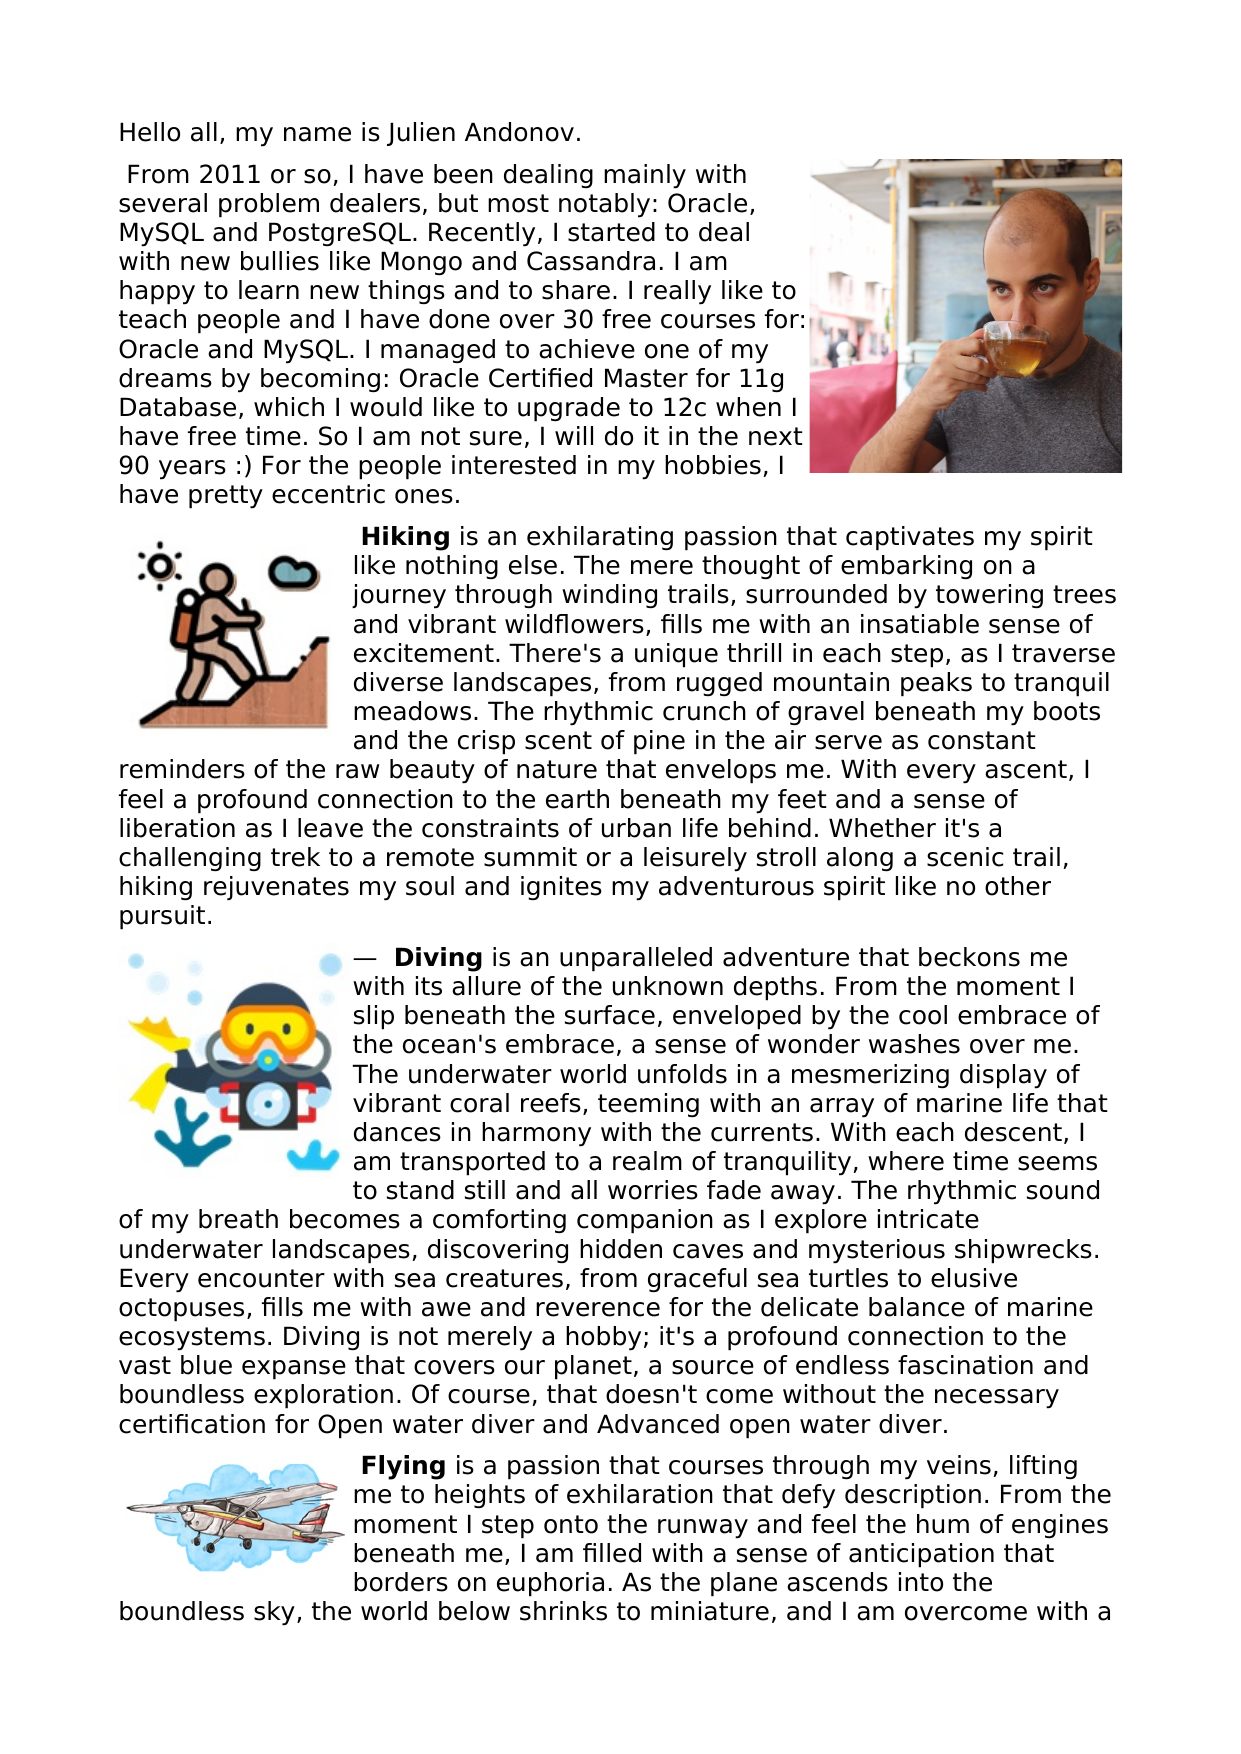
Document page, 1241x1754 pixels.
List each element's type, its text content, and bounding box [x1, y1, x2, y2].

picture [118, 522, 353, 751]
text Hello all, my name is Julien Andonov. [118, 118, 1122, 147]
text Flying is a passion that courses through my veins, lifting me to heights of exhilaration that defy description. From the moment I step onto the runway and feel the hum of engines beneath me, I am filled with a sense of anticipation that borders on euphoria. As the plane ascends into the boundless sky, the world below shrinks to miniature, and I am overcome with a [118, 1451, 1122, 1626]
picture [118, 1451, 353, 1585]
text — Diving is an unparalleled adventure that beckons me with its allure of the unknown depths. From the moment I slip beneath the surface, enveloped by the cool embrace of the ocean's embrace, a sense of wonder washes over me. The underwater world unfolds in a mesmerizing display of vibrant coral reefs, teeming with an array of marine life that dances in harmony with the currents. With each descent, I am transported to a realm of tranquility, where time seems to stand still and all worries fade away. The rhythmic sound of my breath becomes a comforting companion as I explore intricate underwater landscapes, discovering hidden caves and mysterious shipwrecks. Every encounter with sea creatures, from graceful sea turtles to elusive octopuses, fills me with awe and reverence for the delicate balance of marine ecosystems. Diving is not merely a hobby; it's a profound connection to the vast blue expanse that covers our planet, a source of endless fascination and boundless exploration. Of course, that doesn't come without the necessary certification for Open water diver and Advanced open water diver. [118, 943, 1122, 1439]
text Hiking is an exhilarating passion that captivates my spirit like nothing else. The mere thought of embarking on a journey through winding trails, surrounded by towering trees and vibrant wildflowers, fills me with an insatiable sense of excitement. There's a unique thrill in each step, as I traverse diverse landscapes, from rugged mountain peaks to tranquil meadows. The rhythmic crunch of gravel beneath my boots and the crisp scent of pine in the air serve as constant reminders of the raw beauty of nature that envelops me. With every ascent, I feel a profound connection to the earth beneath my feet and a sense of liberation as I leave the constraints of urban life behind. Whether it's a challenging trek to a remote summit or a leisurely stroll along a scenic trail, hiking rejuvenates my soul and ignites my adventurous spirit like no other pursuit. [118, 522, 1122, 931]
picture [809, 159, 1123, 473]
text From 2011 or so, I have been dealing mainly with several problem dealers, but most notably: Oracle, MySQL and PostgreSQL. Recently, I started to deal with new bullies like Mongo and Cassandra. I am happy to learn new things and to share. I really like to teach people and I have done over 30 free courses for: Oracle and MySQL. I managed to achieve one of my dreams by becoming: Oracle Certified Master for 11g Database, which I would like to upgrade to 12c when I have free time. So I am not sure, I will do it in the next 90 years :) For the people interested in my hobbies, I have pretty eccentric ones. [118, 160, 1122, 510]
picture [118, 943, 353, 1178]
